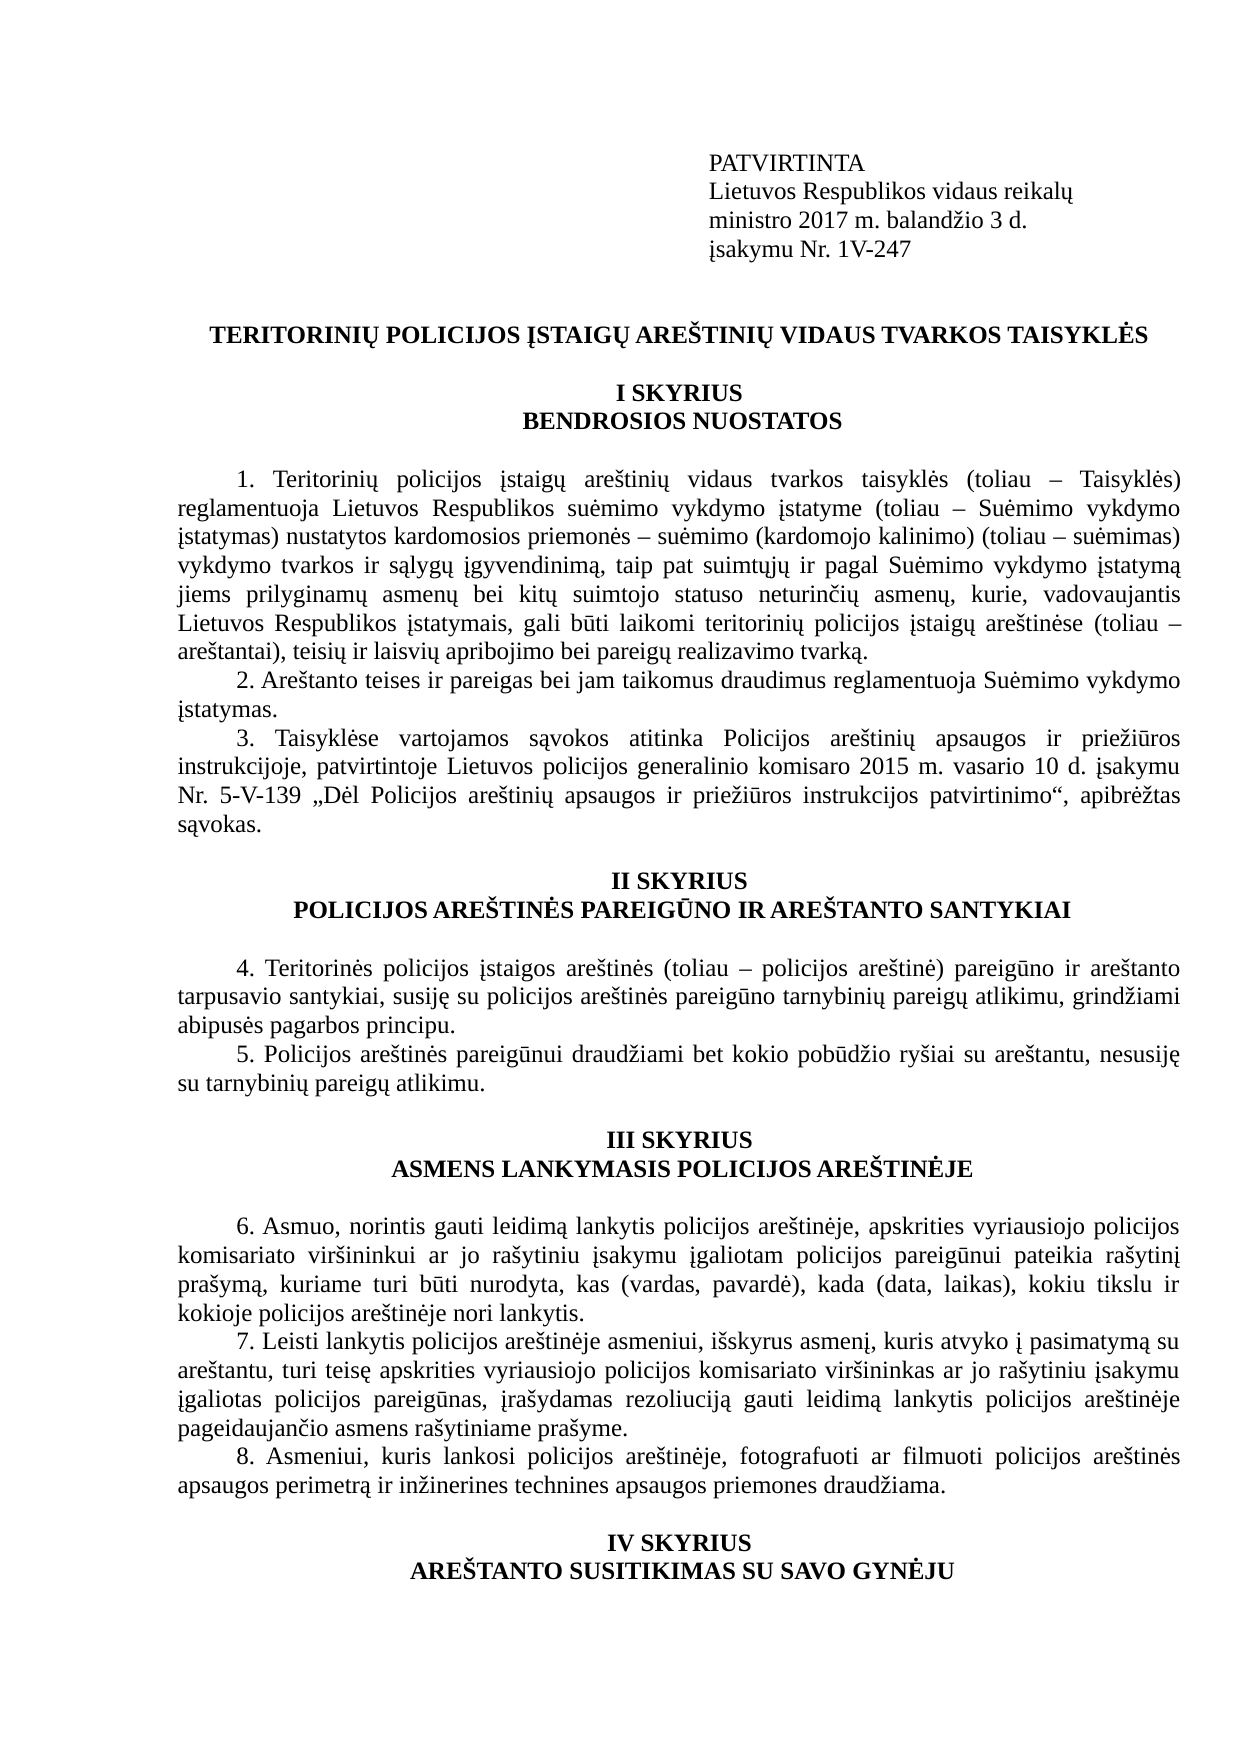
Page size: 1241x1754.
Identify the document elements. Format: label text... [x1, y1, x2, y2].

text įsakymu Nr. 1V-247 [177, 234, 1181, 263]
text AREŠTANTO SUSITIKIMAS SU SAVO GYNĖJU [177, 1556, 1181, 1585]
text IV SKYRIUS [177, 1528, 1181, 1556]
text 3. Taisyklėse vartojamos sąvokos atitinka Policijos areštinių apsaugos ir priežiūros instrukcijoje, patvirtintoje Lietuvos policijos generalinio komisaro 2015 m. vasario 10 d. įsakymu Nr. 5-V-139 „Dėl Policijos areštinių apsaugos ir priežiūros instrukcijos patvirtinimo“, apibrėžtas sąvokas. [177, 723, 1181, 838]
text 2. Areštanto teises ir pareigas bei jam taikomus draudimus reglamentuoja Suėmimo vykdymo įstatymas. [177, 665, 1181, 723]
text PATVIRTINTA [709, 148, 1181, 176]
text III SKYRIUS [177, 1125, 1181, 1154]
text 8. Asmeniui, kuris lankosi policijos areštinėje, fotografuoti ar filmuoti policijos areštinės apsaugos perimetrą ir inžinerines technines apsaugos priemones draudžiama. [177, 1441, 1181, 1499]
text 7. Leisti lankytis policijos areštinėje asmeniui, išskyrus asmenį, kuris atvyko į pasimatymą su areštantu, turi teisę apskrities vyriausiojo policijos komisariato viršininkas ar jo rašytiniu įsakymu įgaliotas policijos pareigūnas, įrašydamas rezoliuciją gauti leidimą lankytis policijos areštinėje pageidaujančio asmens rašytiniame prašyme. [177, 1326, 1181, 1441]
text II SKYRIUS [177, 866, 1181, 895]
text ASMENS LANKYMASIS POLICIJOS AREŠTINĖJE [177, 1154, 1181, 1183]
text 5. Policijos areštinės pareigūnui draudžiami bet kokio pobūdžio ryšiai su areštantu, nesusiję su tarnybinių pareigų atlikimu. [177, 1039, 1181, 1096]
text ministro 2017 m. balandžio 3 d. [177, 205, 1181, 234]
text 4. Teritorinės policijos įstaigos areštinės (toliau – policijos areštinė) pareigūno ir areštanto tarpusavio santykiai, susiję su policijos areštinės pareigūno tarnybinių pareigų atlikimu, grindžiami abipusės pagarbos principu. [177, 953, 1181, 1039]
text POLICIJOS AREŠTINĖS PAREIGŪNO IR AREŠTANTO SANTYKIAI [177, 895, 1181, 924]
text 1. Teritorinių policijos įstaigų areštinių vidaus tvarkos taisyklės (toliau – Taisyklės) reglamentuoja Lietuvos Respublikos suėmimo vykdymo įstatyme (toliau – Suėmimo vykdymo įstatymas) nustatytos kardomosios priemonės – suėmimo (kardomojo kalinimo) (toliau – suėmimas) vykdymo tvarkos ir sąlygų įgyvendinimą, taip pat suimtųjų ir pagal Suėmimo vykdymo įstatymą jiems prilyginamų asmenų bei kitų suimtojo statuso neturinčių asmenų, kurie, vadovaujantis Lietuvos Respublikos įstatymais, gali būti laikomi teritorinių policijos įstaigų areštinėse (toliau – areštantai), teisių ir laisvių apribojimo bei pareigų realizavimo tvarką. [177, 464, 1181, 665]
text I SKYRIUS [177, 378, 1181, 406]
text Lietuvos Respublikos vidaus reikalų [177, 176, 1181, 205]
text TERITORINIŲ POLICIJOS ĮSTAIGŲ AREŠTINIŲ VIDAUS TVARKOS TAISYKLĖS [177, 320, 1181, 349]
text BENDROSIOS NUOSTATOS [177, 406, 1181, 435]
text 6. Asmuo, norintis gauti leidimą lankytis policijos areštinėje, apskrities vyriausiojo policijos komisariato viršininkui ar jo rašytiniu įsakymu įgaliotam policijos pareigūnui pateikia rašytinį prašymą, kuriame turi būti nurodyta, kas (vardas, pavardė), kada (data, laikas), kokiu tikslu ir kokioje policijos areštinėje nori lankytis. [177, 1211, 1181, 1326]
